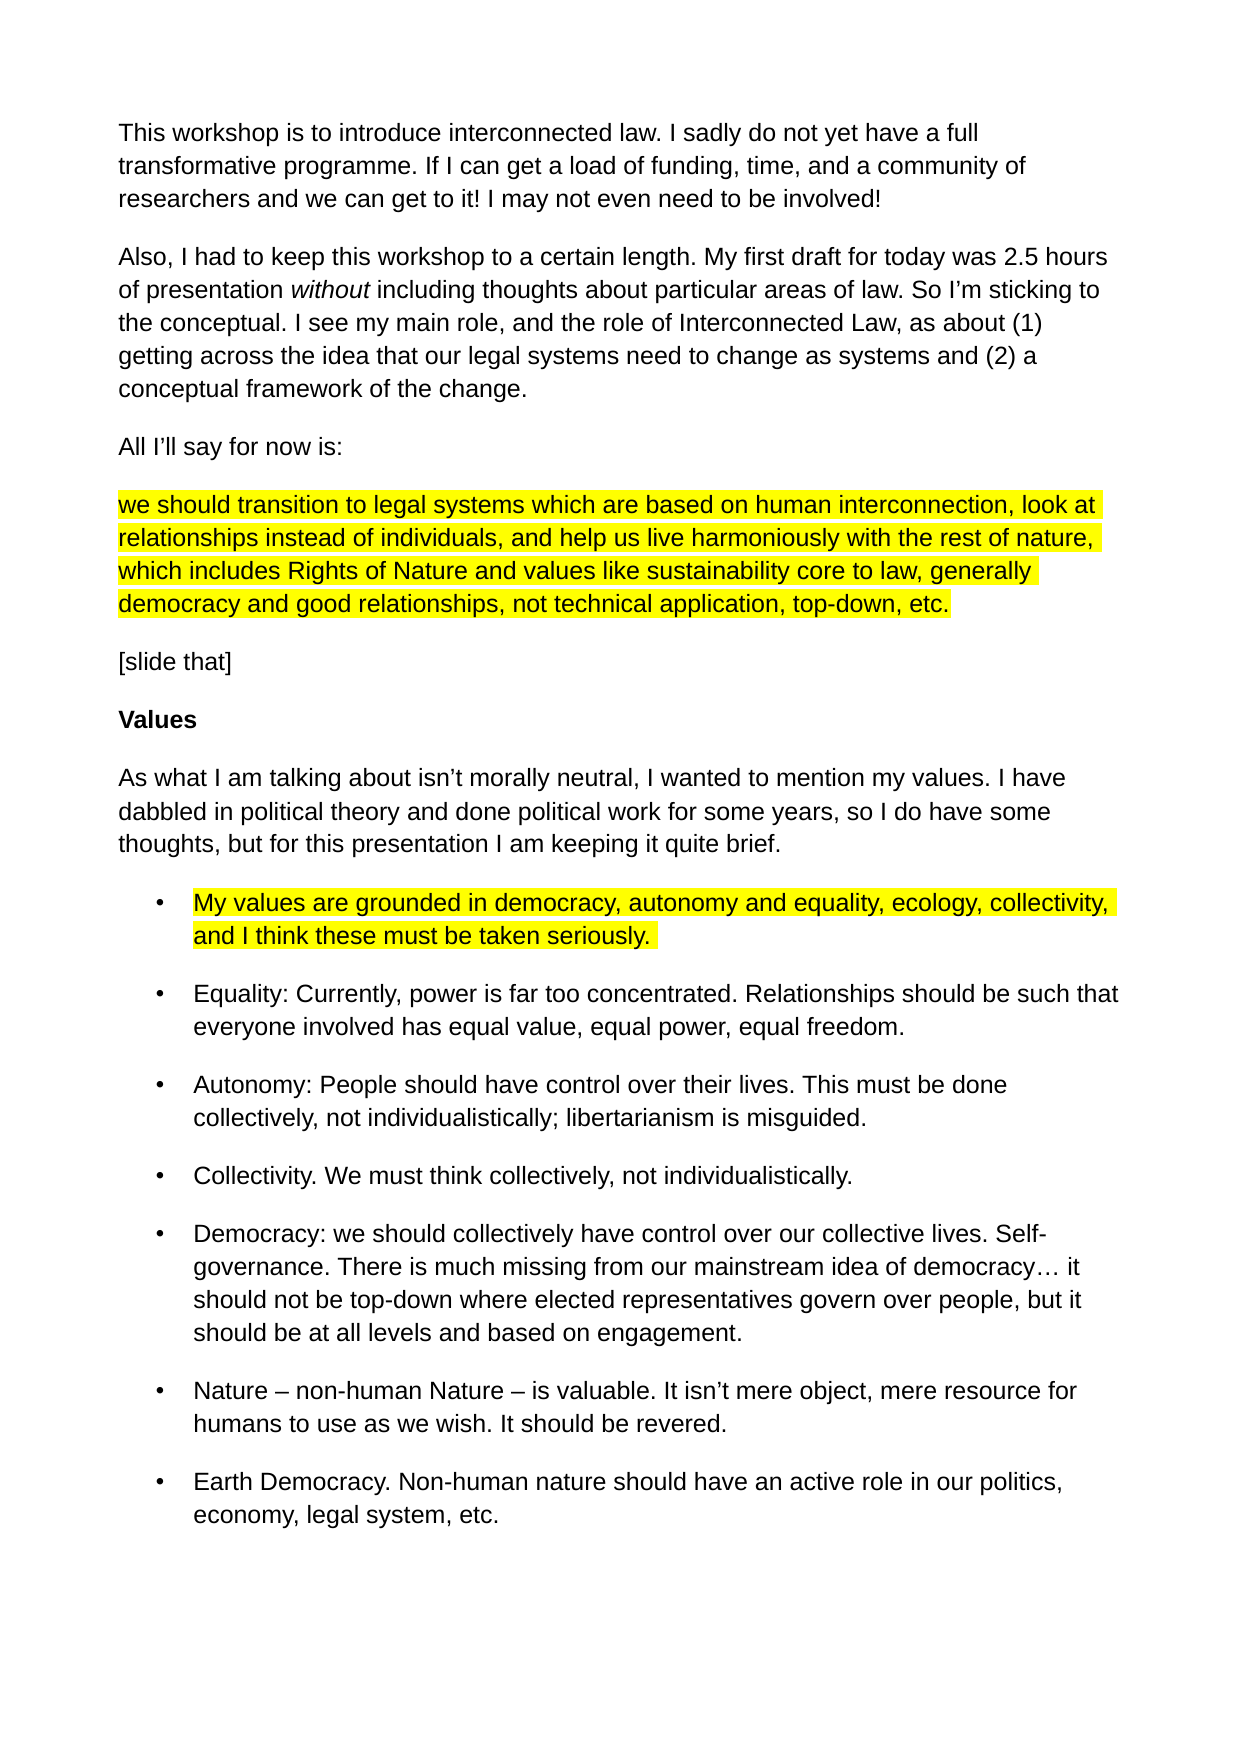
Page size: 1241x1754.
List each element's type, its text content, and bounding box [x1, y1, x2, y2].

list Earth Democracy. Non-human nature should have an active role in our politics, economy, legal system, etc. [156, 1467, 1122, 1529]
text Values [118, 705, 1122, 734]
list My values are grounded in democracy, autonomy and equality, ecology, collectivity, and I think these must be taken seriously. [156, 887, 1122, 949]
list Democracy: we should collectively have control over our collective lives. Self-governance. There is much missing from our mainstream idea of democracy… it should not be top-down where elected representatives govern over people, but it should be at all levels and based on engagement. [156, 1219, 1122, 1347]
text This workshop is to introduce interconnected law. I sadly do not yet have a full transformative programme. If I can get a load of funding, time, and a community of researchers and we can get to it! I may not even need to be involved! [118, 118, 1122, 213]
text As what I am talking about isn’t morally neutral, I wanted to mention my values. I have dabbled in political theory and done political work for some years, so I do have some thoughts, but for this presentation I am keeping it quite brief. [118, 763, 1122, 858]
list Nature – non-human Nature – is valuable. It isn’t mere object, mere resource for humans to use as we wish. It should be revered. [156, 1376, 1122, 1438]
text [slide that] [118, 647, 1122, 676]
text Also, I had to keep this workshop to a certain length. My first draft for today was 2.5 hours of presentation without including thoughts about particular areas of law. So I’m sticking to the conceptual. I see my main role, and the role of Interconnected Law, as about (1) getting across the idea that our legal systems need to change as systems and (2) a conceptual framework of the change. [118, 242, 1122, 403]
list Equality: Currently, power is far too concentrated. Relationships should be such that everyone involved has equal value, equal power, equal freedom. [156, 979, 1122, 1041]
list Autonomy: People should have control over their lives. This must be done collectively, not individualistically; libertarianism is misguided. [156, 1070, 1122, 1132]
list Collectivity. We must think collectively, not individualistically. [156, 1161, 1122, 1190]
text we should transition to legal systems which are based on human interconnection, look at relationships instead of individuals, and help us live harmoniously with the rest of nature, which includes Rights of Nature and values like sustainability core to law, generally democracy and good relationships, not technical application, top-down, etc. [118, 490, 1122, 618]
text All I’ll say for now is: [118, 432, 1122, 461]
